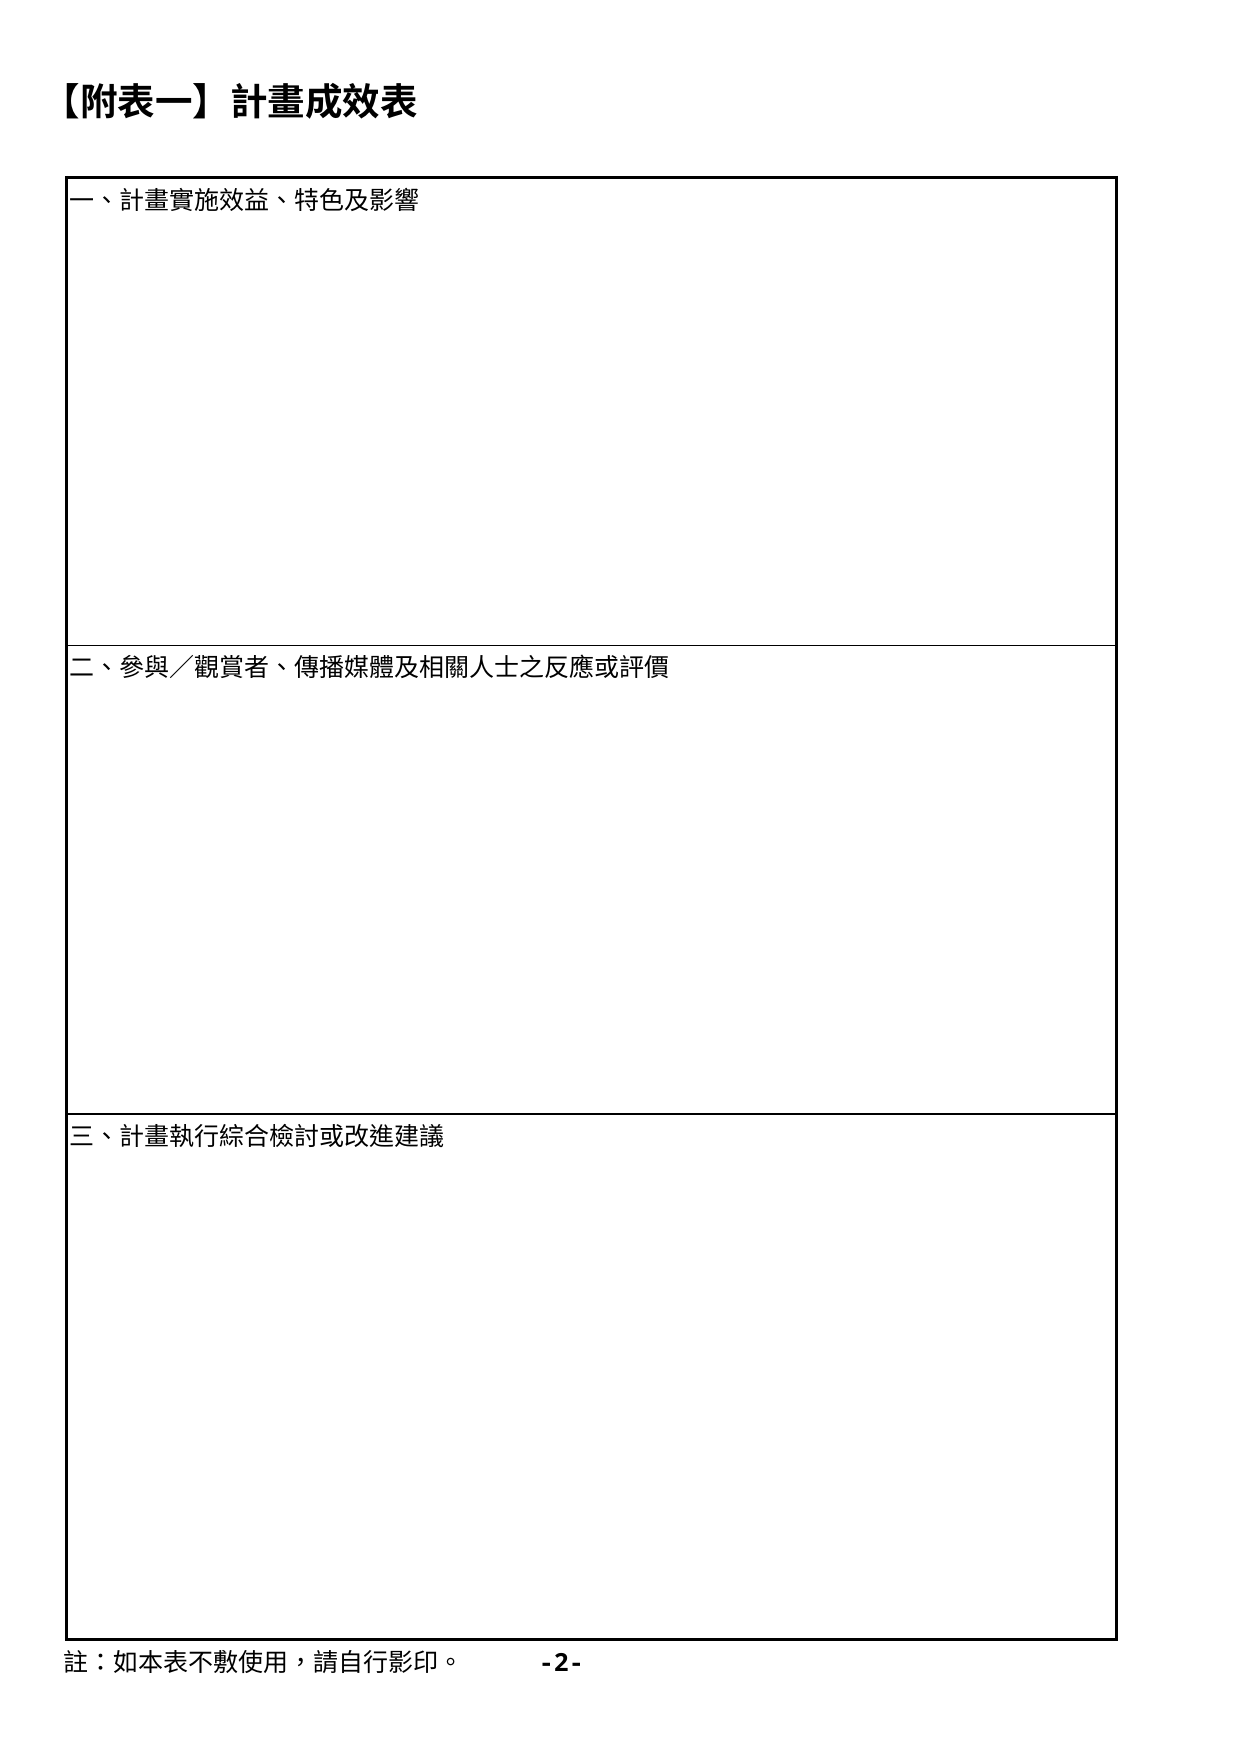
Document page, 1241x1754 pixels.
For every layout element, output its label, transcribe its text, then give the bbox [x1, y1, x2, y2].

table_cell 三、計畫執行綜合檢討或改進建議 [68, 1115, 1115, 1638]
table_cell 二、參與／觀賞者、傳播媒體及相關人士之反應或評價 [68, 646, 1115, 1113]
table_header 一、計畫實施效益、特色及影響 [68, 179, 1115, 644]
text 註：如本表不敷使用，請自行影印。 -2- [1, 1641, 1152, 1679]
text 【附表一】計畫成效表 [1, 72, 1157, 126]
